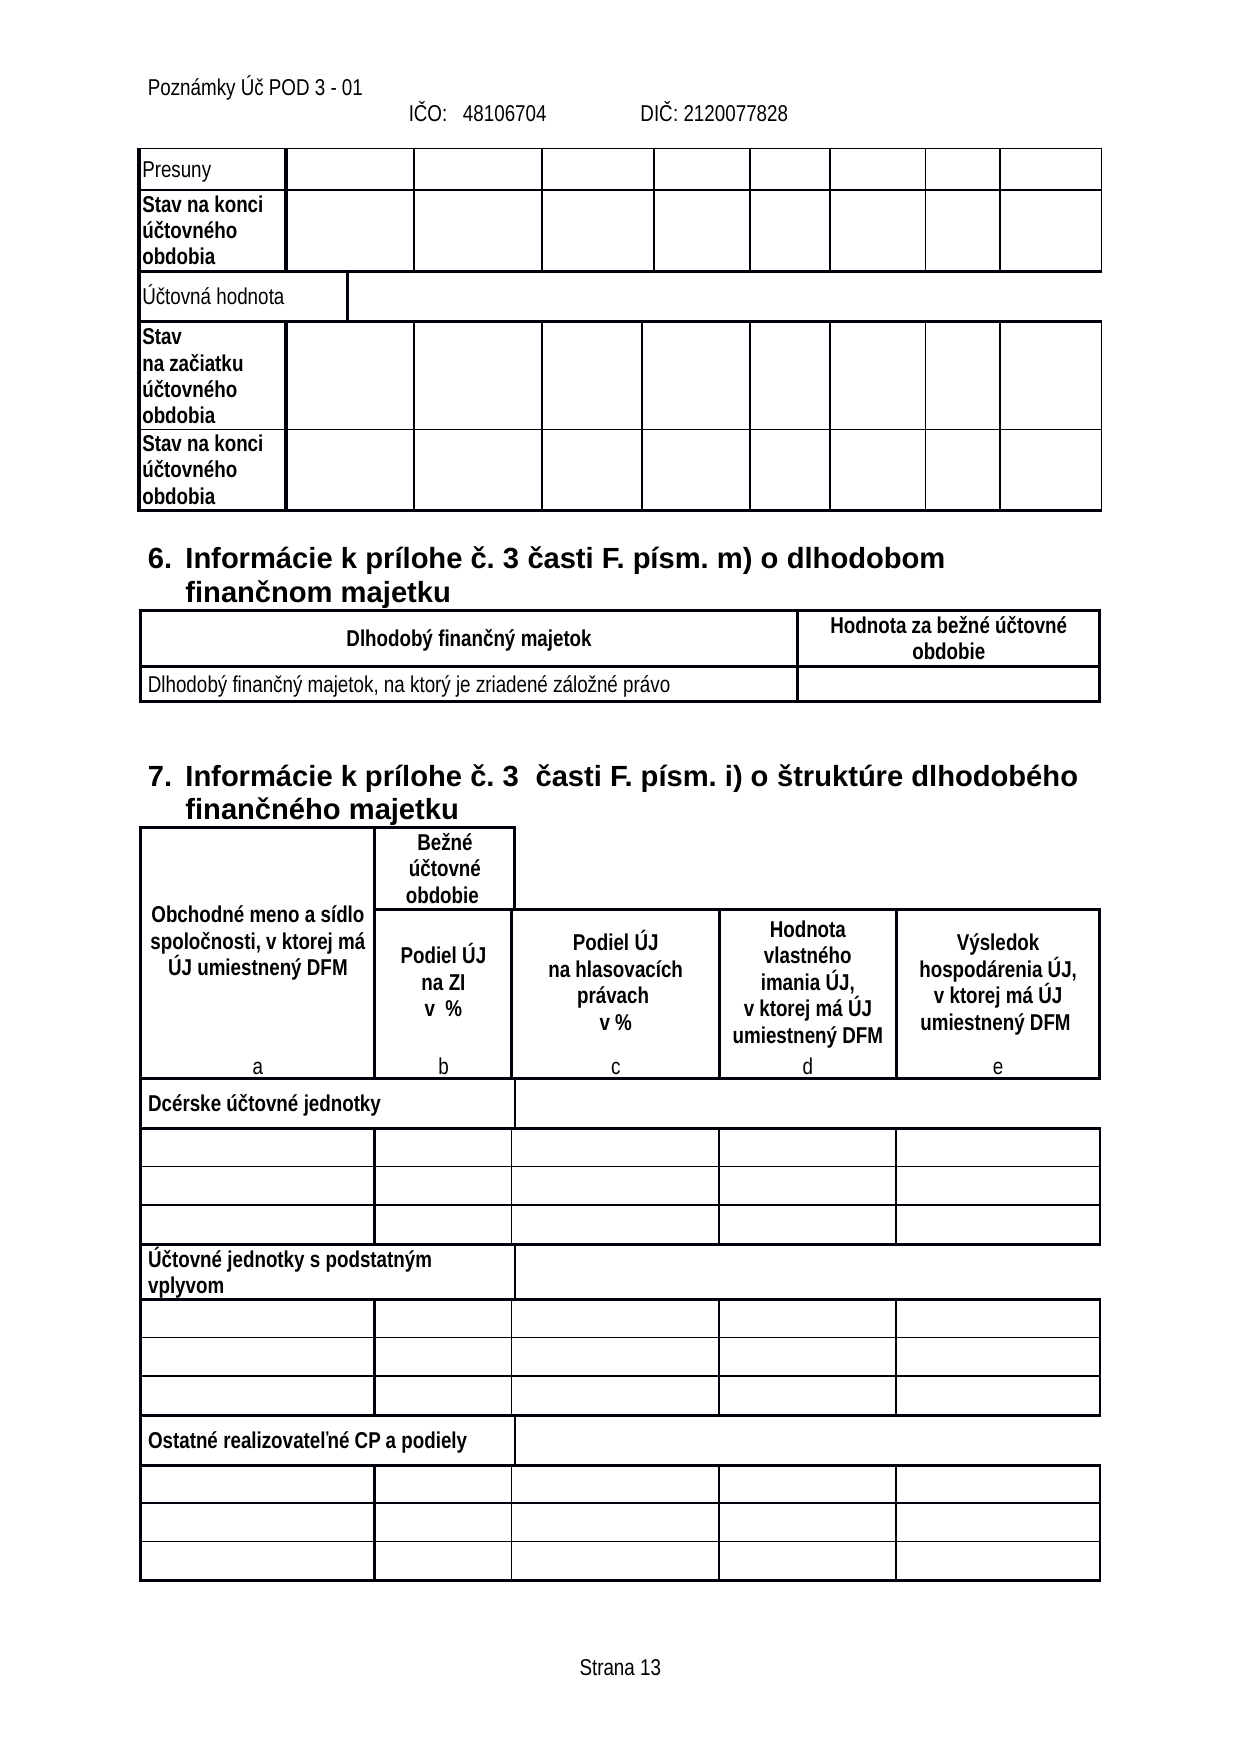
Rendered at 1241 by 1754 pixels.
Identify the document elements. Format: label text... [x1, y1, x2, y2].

table_cell [512, 1338, 718, 1375]
table_cell [376, 1338, 511, 1375]
table_cell Dcérske účtovné jednotky [142, 1080, 514, 1127]
table_cell [376, 1504, 511, 1541]
table_cell [655, 191, 749, 270]
table_cell [720, 1167, 895, 1204]
table_cell [142, 1338, 373, 1375]
table_cell [655, 149, 749, 189]
table_cell [643, 430, 749, 509]
table_cell [543, 430, 641, 509]
table_cell [751, 191, 829, 270]
table_cell [376, 1467, 511, 1502]
table_cell [543, 149, 653, 189]
table_cell [831, 149, 925, 189]
table_cell Hodnota vlastného imania ÚJ, v ktorej má ÚJ umiestnený DFM [721, 911, 895, 1053]
table_cell [142, 1130, 373, 1166]
table_cell [926, 191, 999, 270]
table_cell [720, 1467, 895, 1502]
table_cell Ostatné realizovateľné CP a podiely [142, 1417, 514, 1464]
table_cell e [898, 1053, 1098, 1077]
table_cell [415, 149, 541, 189]
table_cell [720, 1377, 895, 1413]
table_cell [1001, 430, 1101, 509]
table_cell Podiel ÚJ na ZI v % [376, 911, 510, 1053]
table_cell [415, 191, 541, 270]
table_cell [1001, 191, 1101, 270]
table_cell [751, 149, 829, 189]
table_cell [415, 430, 541, 509]
table_cell c [513, 1053, 718, 1077]
table_cell [926, 323, 999, 428]
table_cell Účtovná hodnota [141, 273, 346, 320]
table_cell [543, 323, 641, 428]
table_cell [142, 1206, 373, 1242]
title Informácie k prílohe č. 3 časti F. písm. m) o dlhodobom finančnom majetku [148, 542, 1092, 609]
table_cell [288, 430, 413, 509]
table_cell [1001, 149, 1101, 189]
table_cell [512, 1467, 718, 1502]
table_cell [376, 1130, 511, 1166]
table_cell a [142, 1053, 373, 1077]
table_cell [897, 1467, 1099, 1502]
table_cell [288, 149, 413, 189]
table_cell [512, 1206, 718, 1242]
table_cell [142, 1377, 373, 1413]
table_cell [376, 1542, 511, 1579]
table_cell [720, 1130, 895, 1166]
table_cell [415, 323, 541, 428]
table_cell [142, 1467, 373, 1502]
table_cell [831, 323, 925, 428]
table_cell [831, 430, 925, 509]
table_header Hodnota za bežné účtovné obdobie [799, 612, 1098, 664]
table_cell [376, 1377, 511, 1413]
table_cell b [376, 1053, 510, 1077]
table_cell [799, 668, 1098, 700]
table_cell [751, 323, 829, 428]
table_header Obchodné meno a sídlo spoločnosti, v ktorej má ÚJ umiestnený DFM [142, 829, 373, 1053]
table_cell Účtovné jednotky s podstatným vplyvom [142, 1246, 514, 1298]
table_cell [897, 1377, 1099, 1413]
table_cell [543, 191, 653, 270]
table_cell Stav na konci účtovného obdobia [141, 430, 284, 509]
table_cell [643, 323, 749, 428]
table_cell [142, 1167, 373, 1204]
table_cell [142, 1301, 373, 1337]
table_cell Dlhodobý finančný majetok, na ktorý je zriadené záložné právo [142, 668, 796, 700]
table_cell [376, 1301, 511, 1337]
table_cell Presuny [141, 149, 284, 189]
table_cell [897, 1167, 1099, 1204]
table_cell [512, 1542, 718, 1579]
table_cell [288, 323, 413, 428]
table_cell [926, 430, 999, 509]
table_cell [720, 1206, 895, 1242]
table_cell [720, 1542, 895, 1579]
table_cell Stav na začiatku účtovného obdobia [141, 323, 284, 428]
table_cell [897, 1206, 1099, 1242]
table_header Dlhodobý finančný majetok [142, 612, 796, 664]
table_cell Stav na konci účtovného obdobia [141, 191, 284, 270]
table_cell [831, 191, 925, 270]
table_cell [926, 149, 999, 189]
table_cell [512, 1130, 718, 1166]
table_cell d [721, 1053, 895, 1077]
table_cell [897, 1338, 1099, 1375]
table_cell [512, 1377, 718, 1413]
table_cell [376, 1206, 511, 1242]
table_header Bežné účtovné obdobie [376, 829, 513, 908]
table_cell [897, 1301, 1099, 1337]
table_cell [142, 1542, 373, 1579]
table_cell [512, 1167, 718, 1204]
title Informácie k prílohe č. 3 časti F. písm. i) o štruktúre dlhodobého finančného majetku [148, 759, 1092, 826]
table_cell [897, 1542, 1099, 1579]
table_cell [288, 191, 413, 270]
table_cell Výsledok hospodárenia ÚJ, v ktorej má ÚJ umiestnený DFM [898, 911, 1098, 1053]
table_cell [720, 1338, 895, 1375]
table_cell [512, 1301, 718, 1337]
table_cell [720, 1504, 895, 1541]
table_cell [142, 1504, 373, 1541]
table_cell [897, 1504, 1099, 1541]
table_cell [376, 1167, 511, 1204]
table_cell [720, 1301, 895, 1337]
table_cell [1001, 323, 1101, 428]
table_cell [512, 1504, 718, 1541]
table_cell Podiel ÚJ na hlasovacích právach v % [513, 911, 718, 1053]
table_cell [897, 1130, 1099, 1166]
table_cell [751, 430, 829, 509]
